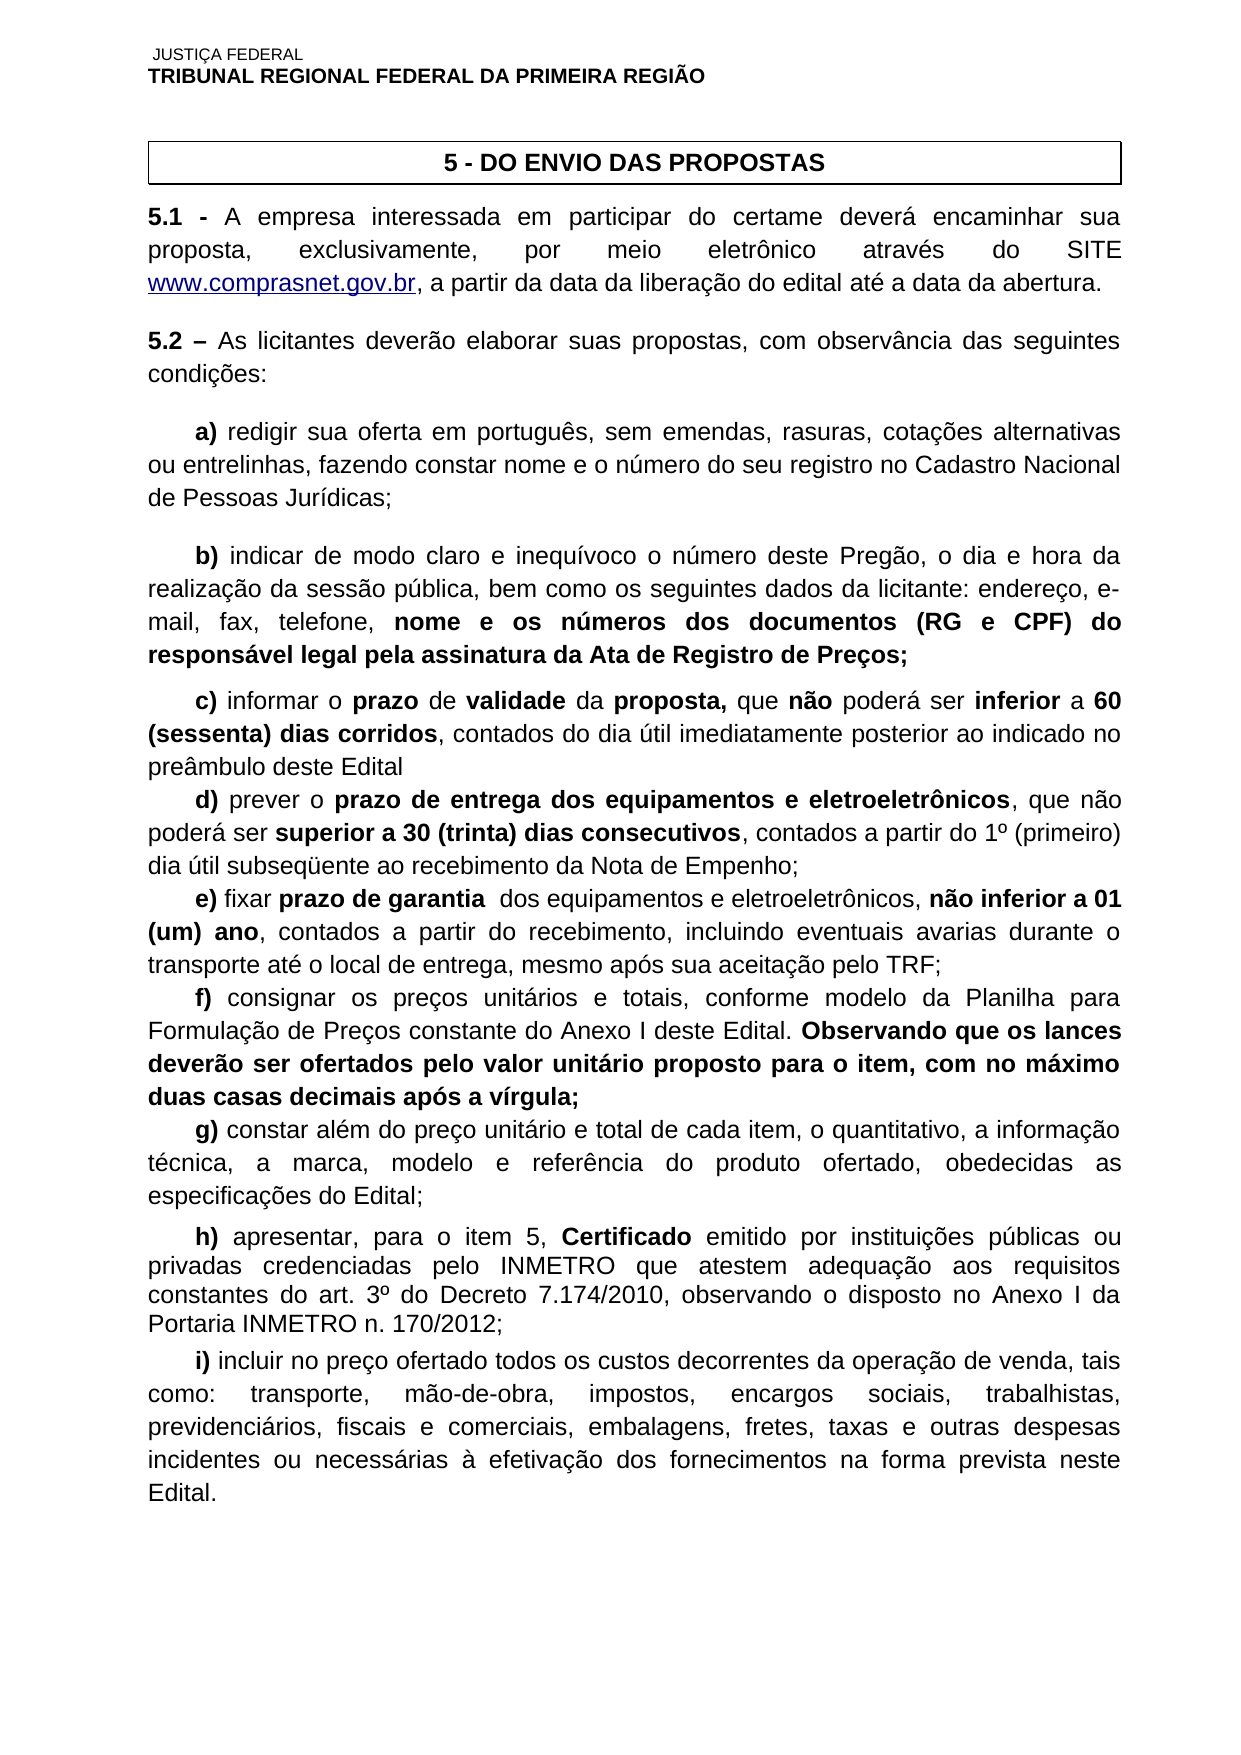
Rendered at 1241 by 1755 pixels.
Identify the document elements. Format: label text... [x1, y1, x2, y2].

text h) apresentar, para o item 5, Certificado emitido por instituições públicas ou privadas credenciadas pelo INMETRO que atestem adequação aos requisitos constantes do art. 3º do Decreto 7.174/2010, observando o disposto no Anexo I da Portaria INMETRO n. 170/2012; [148, 1222, 1122, 1337]
text f) consignar os preços unitários e totais, conforme modelo da Planilha para Formulação de Preços constante do Anexo I deste Edital. Observando que os lances deverão ser ofertados pelo valor unitário proposto para o item, com no máximo duas casas decimais após a vírgula; [148, 983, 308, 1111]
text c) informar o prazo de validade da proposta, que não poderá ser inferior a 60 (sessenta) dias corridos, contados do dia útil imediatamente posterior ao indicado no preâmbulo deste Edital [148, 686, 308, 780]
text c) informar o prazo de validade da proposta, que não poderá ser inferior a 60 (sessenta) dias corridos, contados do dia útil imediatamente posterior ao indicado no preâmbulo deste Edital [985, 686, 1122, 780]
text 5.2 – As licitantes deverão elaborar suas propostas, com observância das seguintes condições: [148, 326, 1122, 388]
text e) fixar prazo de garantia dos equipamentos e eletroeletrônicos, não inferior a 01 (um) ano, contados a partir do recebimento, incluindo eventuais avarias durante o transporte até o local de entrega, mesmo após sua aceitação pelo TRF; [148, 884, 308, 978]
text f) consignar os preços unitários e totais, conforme modelo da Planilha para Formulação de Preços constante do Anexo I deste Edital. Observando que os lances deverão ser ofertados pelo valor unitário proposto para o item, com no máximo duas casas decimais após a vírgula; [985, 983, 1122, 1111]
text g) constar além do preço unitário e total de cada item, o quantitativo, a informação técnica, a marca, modelo e referência do produto ofertado, obedecidas as especificações do Edital; [148, 1115, 308, 1210]
text 5.1 - A empresa interessada em participar do certame deverá encaminhar sua proposta, exclusivamente, por meio eletrônico através do site www.comprasnet.gov.br, a partir da data da liberação do edital até a data da abertura. [148, 202, 1122, 297]
text i) incluir no preço ofertado todos os custos decorrentes da operação de venda, tais como: transporte, mão-de-obra, impostos, encargos sociais, trabalhistas, previdenciários, fiscais e comerciais, embalagens, fretes, taxas e outras despesas incidentes ou necessárias à efetivação dos fornecimentos na forma prevista neste Edital. [148, 1346, 1122, 1506]
list b) indicar de modo claro e inequívoco o número deste Pregão, o dia e hora da realização da sessão pública, bem como os seguintes dados da licitante: endereço, e-mail, fax, telefone, nome e os números dos documentos (RG e CPF) do responsável legal pela assinatura da Ata de Registro de Preços; [148, 541, 308, 669]
text d) prever o prazo de entrega dos equipamentos e eletroeletrônicos, que não poderá ser superior a 30 (trinta) dias consecutivos, contados a partir do 1º (primeiro) dia útil subseqüente ao recebimento da Nota de Empenho; [985, 785, 1122, 879]
text g) constar além do preço unitário e total de cada item, o quantitativo, a informação técnica, a marca, modelo e referência do produto ofertado, obedecidas as especificações do Edital; [985, 1115, 1122, 1210]
text 5 - DO ENVIO DAS PROPOSTAS [149, 142, 1120, 183]
list a) redigir sua oferta em português, sem emendas, rasuras, cotações alternativas ou entrelinhas, fazendo constar nome e o número do seu registro no Cadastro Nacional de Pessoas Jurídicas; [148, 417, 1122, 512]
text e) fixar prazo de garantia dos equipamentos e eletroeletrônicos, não inferior a 01 (um) ano, contados a partir do recebimento, incluindo eventuais avarias durante o transporte até o local de entrega, mesmo após sua aceitação pelo TRF; [985, 884, 1122, 978]
list b) indicar de modo claro e inequívoco o número deste Pregão, o dia e hora da realização da sessão pública, bem como os seguintes dados da licitante: endereço, e-mail, fax, telefone, nome e os números dos documentos (RG e CPF) do responsável legal pela assinatura da Ata de Registro de Preços; [985, 541, 1122, 669]
text d) prever o prazo de entrega dos equipamentos e eletroeletrônicos, que não poderá ser superior a 30 (trinta) dias consecutivos, contados a partir do 1º (primeiro) dia útil subseqüente ao recebimento da Nota de Empenho; [148, 785, 308, 879]
